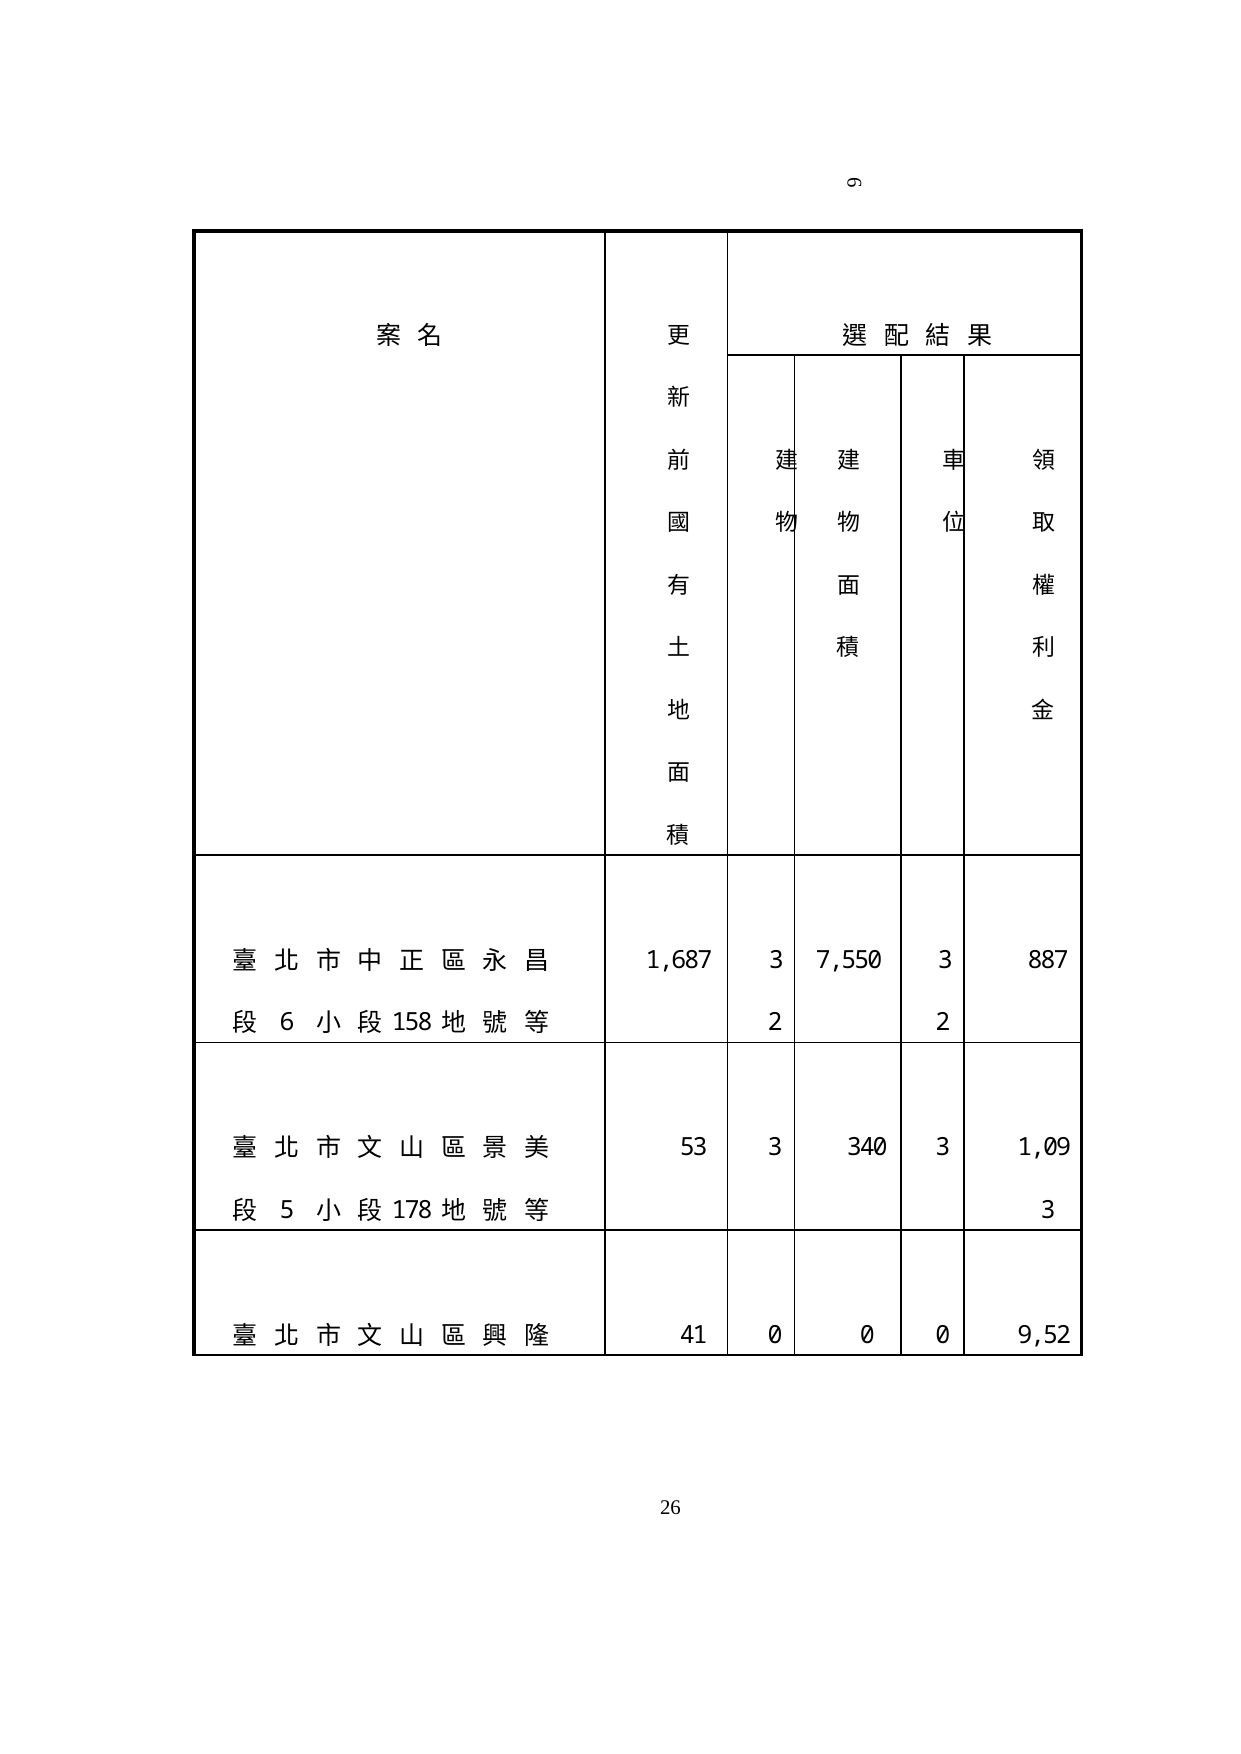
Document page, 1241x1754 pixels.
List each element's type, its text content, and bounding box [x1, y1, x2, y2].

table_header 案名 [196, 233, 604, 854]
table_cell 7,550 [795, 856, 900, 1042]
table_cell 1,093 [965, 1043, 1080, 1229]
table_cell 臺北市文山區景美段5小段178地號等 [196, 1043, 604, 1229]
table_cell 887 [965, 856, 1080, 1042]
table_cell 0 [795, 1231, 900, 1354]
table_cell 0 [902, 1231, 963, 1354]
table_cell 1,687 [606, 856, 727, 1042]
table_cell 0 [728, 1231, 794, 1354]
table_cell 9,52 [965, 1231, 1080, 1354]
table_cell 3 [902, 1043, 963, 1229]
table_cell 32 [728, 856, 794, 1042]
table_cell 340 [795, 1043, 900, 1229]
table_header 選配結果 [728, 233, 1080, 354]
table_header 更新前國有土地面積 [606, 233, 727, 854]
table_cell 領取權利金 [965, 356, 1080, 854]
table_cell 41 [606, 1231, 727, 1354]
table_cell 53 [606, 1043, 727, 1229]
table_cell 臺北市文山區興隆 [196, 1231, 604, 1354]
table_cell 建物面積 [795, 356, 900, 854]
table_cell 32 [902, 856, 963, 1042]
table_cell 3 [728, 1043, 794, 1229]
table_cell 臺北市中正區永昌段6小段158地號等 [196, 856, 604, 1042]
table_cell 建物 [728, 356, 794, 854]
table_cell 車位 [902, 356, 963, 854]
